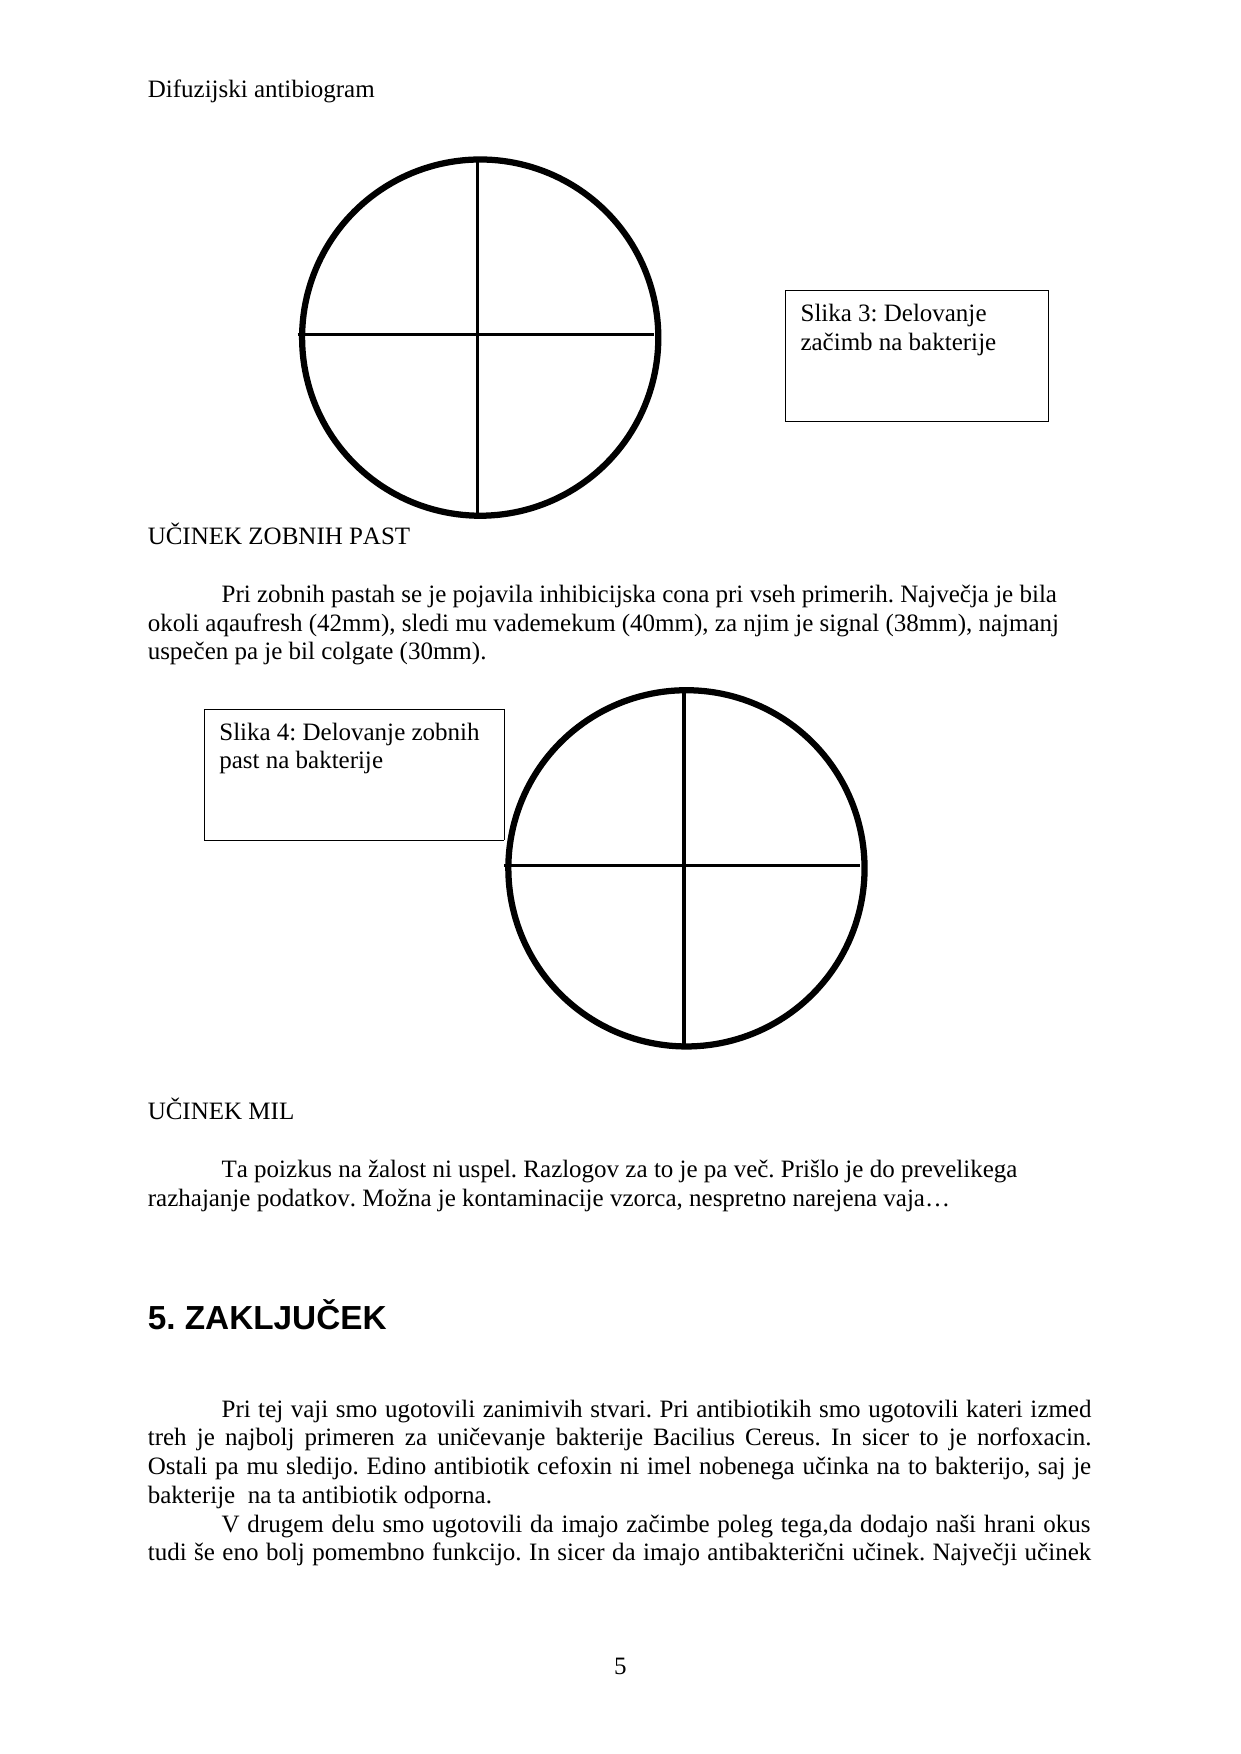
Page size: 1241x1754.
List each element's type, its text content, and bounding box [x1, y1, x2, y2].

text UČINEK MIL [148, 1096, 1092, 1125]
text Slika 4: Delovanje zobnih past na bakterije [219, 717, 488, 774]
text Slika 3: Delovanje začimb na bakterije [800, 298, 1033, 356]
text Ta poizkus na žalost ni uspel. Razlogov za to je pa več. Prišlo je do prevelikega razhajanje podatkov. Možna je kontaminacije vzorca, nespretno narejena vaja… [148, 1154, 1092, 1211]
text Pri zobnih pastah se je pojavila inhibicijska cona pri vseh primerih. Največja je bila okoli aqaufresh (42mm), sledi mu vademekum (40mm), za njim je signal (38mm), najmanj uspečen pa je bil colgate (30mm). [148, 579, 1092, 665]
text Pri tej vaji smo ugotovili zanimivih stvari. Pri antibiotikih smo ugotovili kateri izmed treh je najbolj primeren za uničevanje bakterije Bacilius Cereus. In sicer to je norfoxacin. Ostali pa mu sledijo. Edino antibiotik cefoxin ni imel nobenega učinka na to bakterijo, saj je bakterije na ta antibiotik odporna. [148, 1394, 1092, 1509]
text V drugem delu smo ugotovili da imajo začimbe poleg tega,da dodajo naši hrani okus tudi še eno bolj pomembno funkcijo. In sicer da imajo antibakterični učinek. Največji učinek [148, 1509, 1092, 1566]
text UČINEK ZOBNIH PAST [148, 521, 1092, 550]
text 5. ZAKLJUČEK [148, 1298, 1092, 1336]
